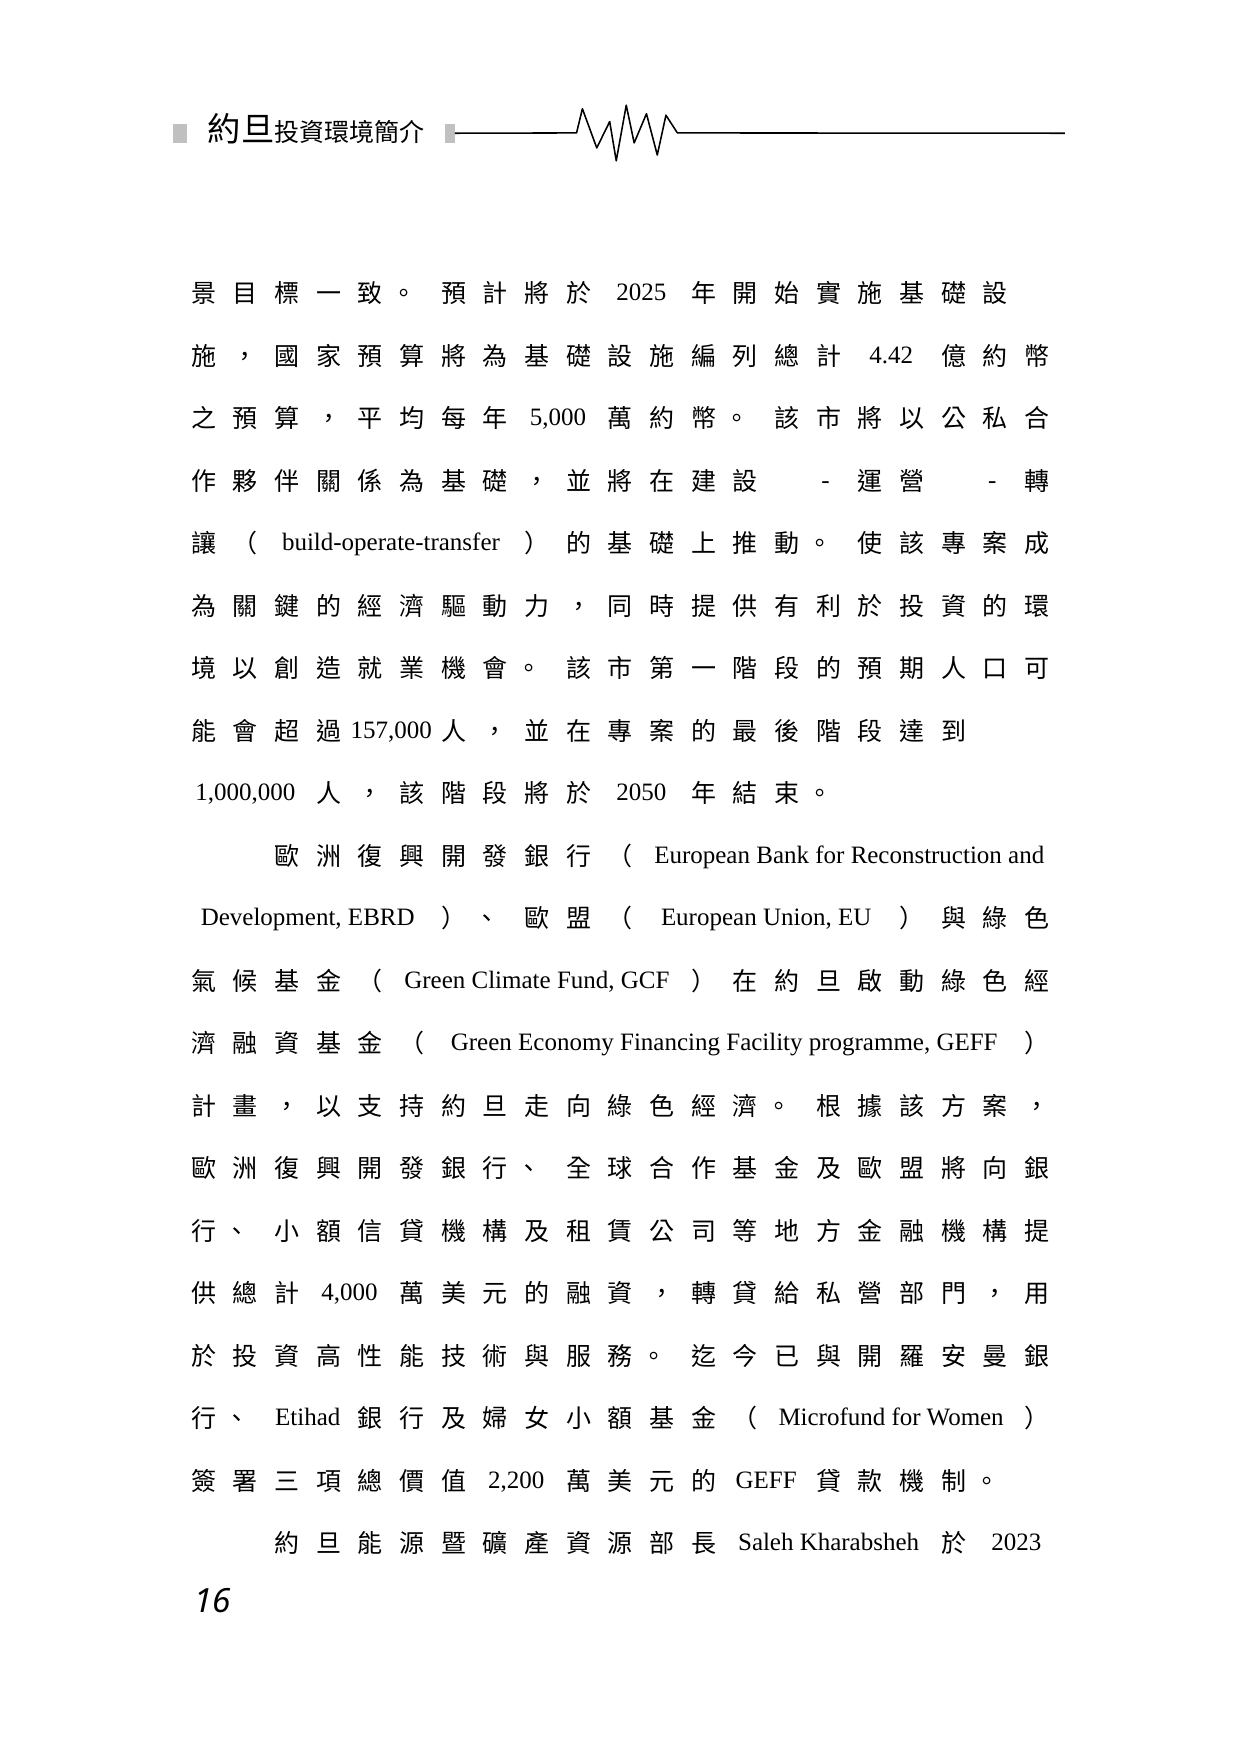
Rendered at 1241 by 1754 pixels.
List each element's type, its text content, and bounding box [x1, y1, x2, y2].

text 約旦能源暨礦產資源部長Saleh Kharabsheh於2023 [183, 1500, 1058, 1563]
text 歐洲復興開發銀行（European Bank for Reconstruction and Development, EBRD）、歐盟（European Union, EU）與綠色氣候基金（Green Climate Fund, GCF）在約旦啟動綠色經濟融資基金（Green Economy Financing Facility programme, GEFF）計畫，以支持約旦走向綠色經濟。根據該方案，歐洲復興開發銀行、全球合作基金及歐盟將向銀行、小額信貸機構及租賃公司等地方金融機構提供總計4,000萬美元的融資，轉貸給私營部門，用於投資高性能技術與服務。迄今已與開羅安曼銀行、Etihad銀行及婦女小額基金（Microfund for Women）簽署三項總價值2,200萬美元的GEFF貸款機制。 [183, 813, 1058, 1500]
text 景目標一致。預計將於2025年開始實施基礎設施，國家預算將為基礎設施編列總計4.42億約幣之預算，平均每年5,000萬約幣。該市將以公私合作夥伴關係為基礎，並將在建設 - 運營 - 轉讓（build-operate-transfer）的基礎上推動。使該專案成為關鍵的經濟驅動力，同時提供有利於投資的環境以創造就業機會。該市第一階段的預期人口可能會超過157,000人，並在專案的最後階段達到1,000,000人，該階段將於2050年結束。 [183, 250, 1058, 813]
